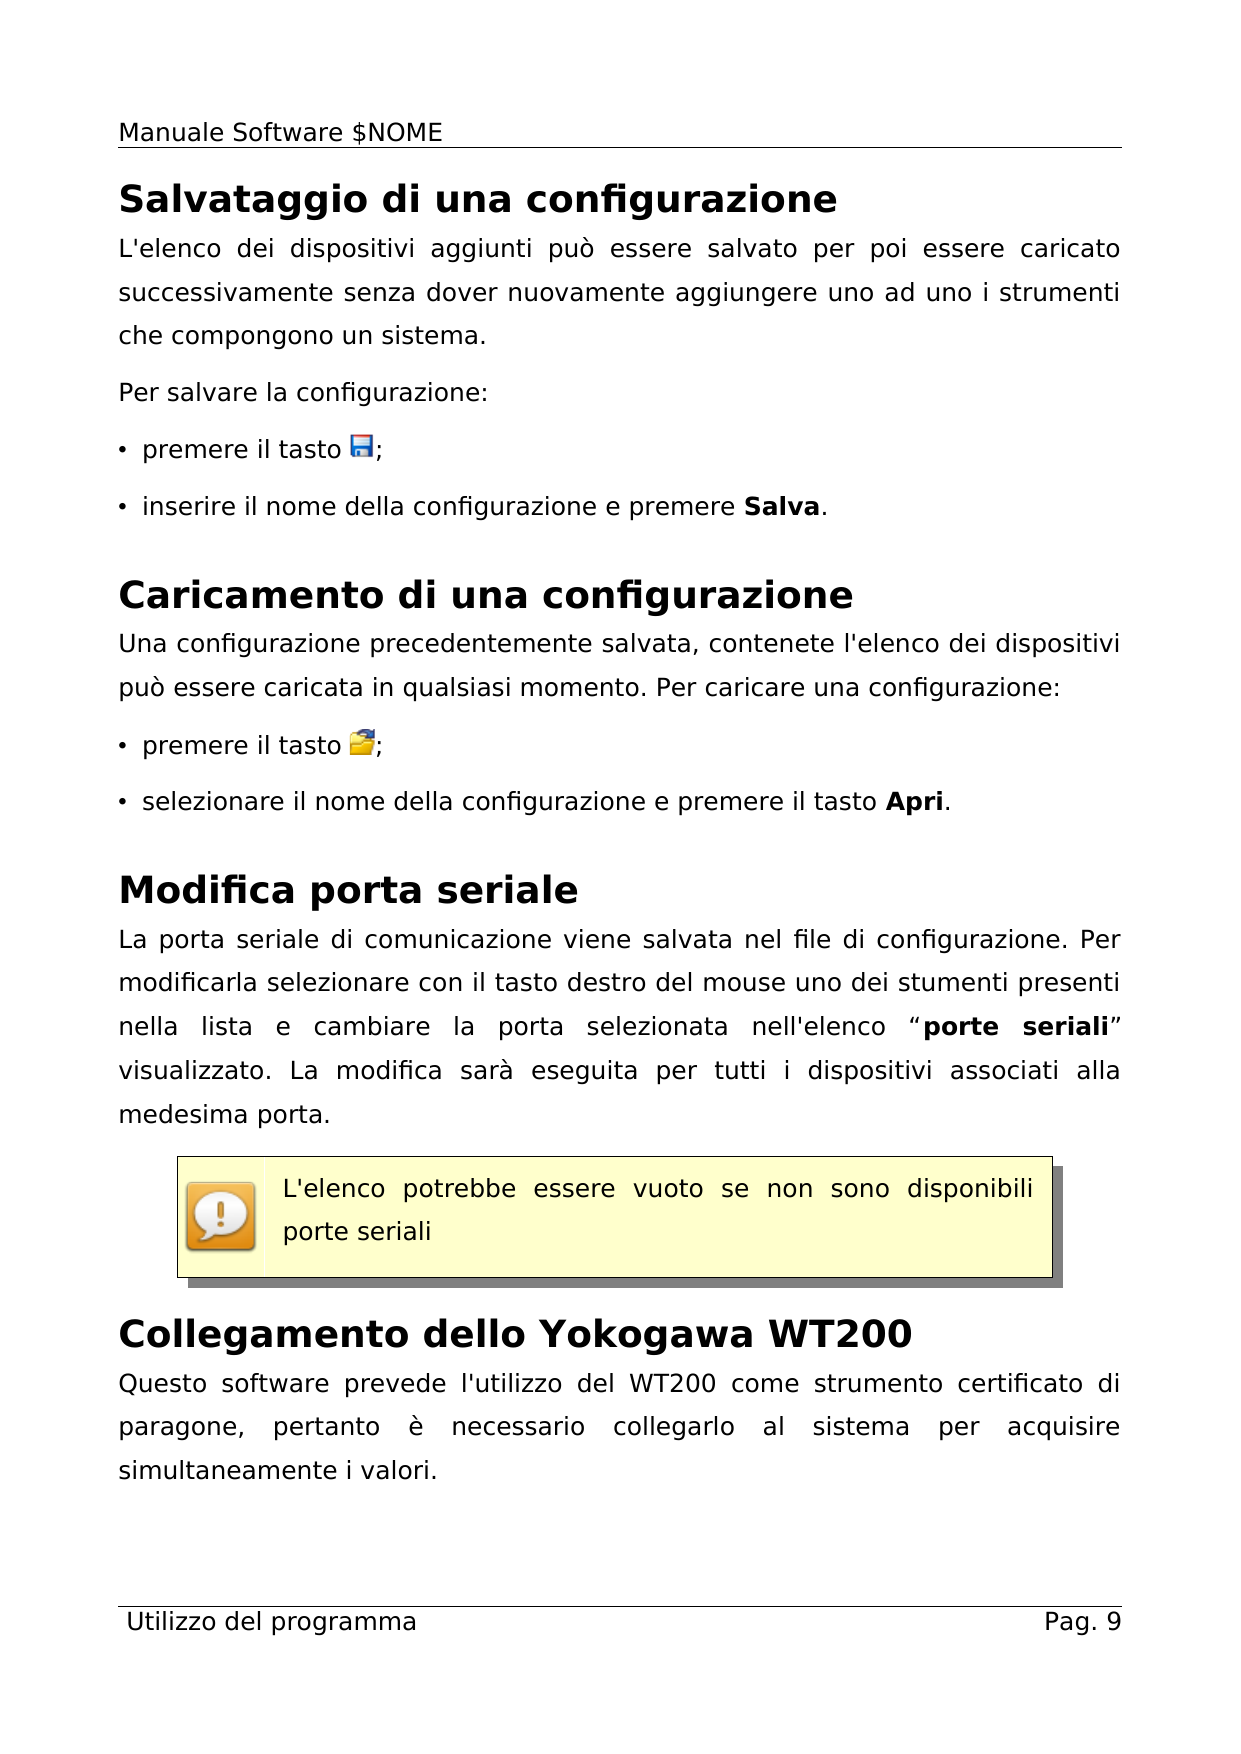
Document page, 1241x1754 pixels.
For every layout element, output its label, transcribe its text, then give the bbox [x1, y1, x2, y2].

subtitle Modifica porta seriale [118, 869, 1122, 912]
list selezionare il nome della configurazione e premere il tasto Apri. [118, 787, 1122, 817]
text Questo software prevede l'utilizzo del WT200 come strumento certificato di paragone, pertanto è necessario collegarlo al sistema per acquisire simultaneamente i valori. [118, 1369, 1122, 1486]
picture [183, 1179, 259, 1254]
subtitle Caricamento di una configurazione [118, 573, 1122, 617]
list inserire il nome della configurazione e premere Salva. [118, 492, 1122, 521]
text Una configurazione precedentemente salvata, contenete l'elenco dei dispositivi può essere caricata in qualsiasi momento. Per caricare una configurazione: [118, 629, 1122, 702]
list premere il tasto ; [118, 729, 1122, 760]
text L'elenco dei dispositivi aggiunti può essere salvato per poi essere caricato successivamente senza dover nuovamente aggiungere uno ad uno i strumenti che compongono un sistema. [118, 234, 1122, 351]
subtitle Salvataggio di una configurazione [118, 178, 1122, 221]
text Per salvare la configurazione: [118, 378, 1122, 407]
picture [349, 433, 375, 459]
subtitle Collegamento dello Yokogawa WT200 [118, 1313, 1122, 1356]
picture [349, 729, 375, 755]
text La porta seriale di comunicazione viene salvata nel file di configurazione. Per modificarla selezionare con il tasto destro del mouse uno dei stumenti presenti nella lista e cambiare la porta selezionata nell'elenco “porte seriali” visualizzato. La modifica sarà eseguita per tutti i dispositivi associati alla medesima porta. [118, 925, 1122, 1129]
table_header L'elenco potrebbe essere vuoto se non sono disponibili porte seriali [265, 1157, 1052, 1277]
list premere il tasto ; [118, 434, 1122, 465]
table_header [178, 1157, 264, 1277]
